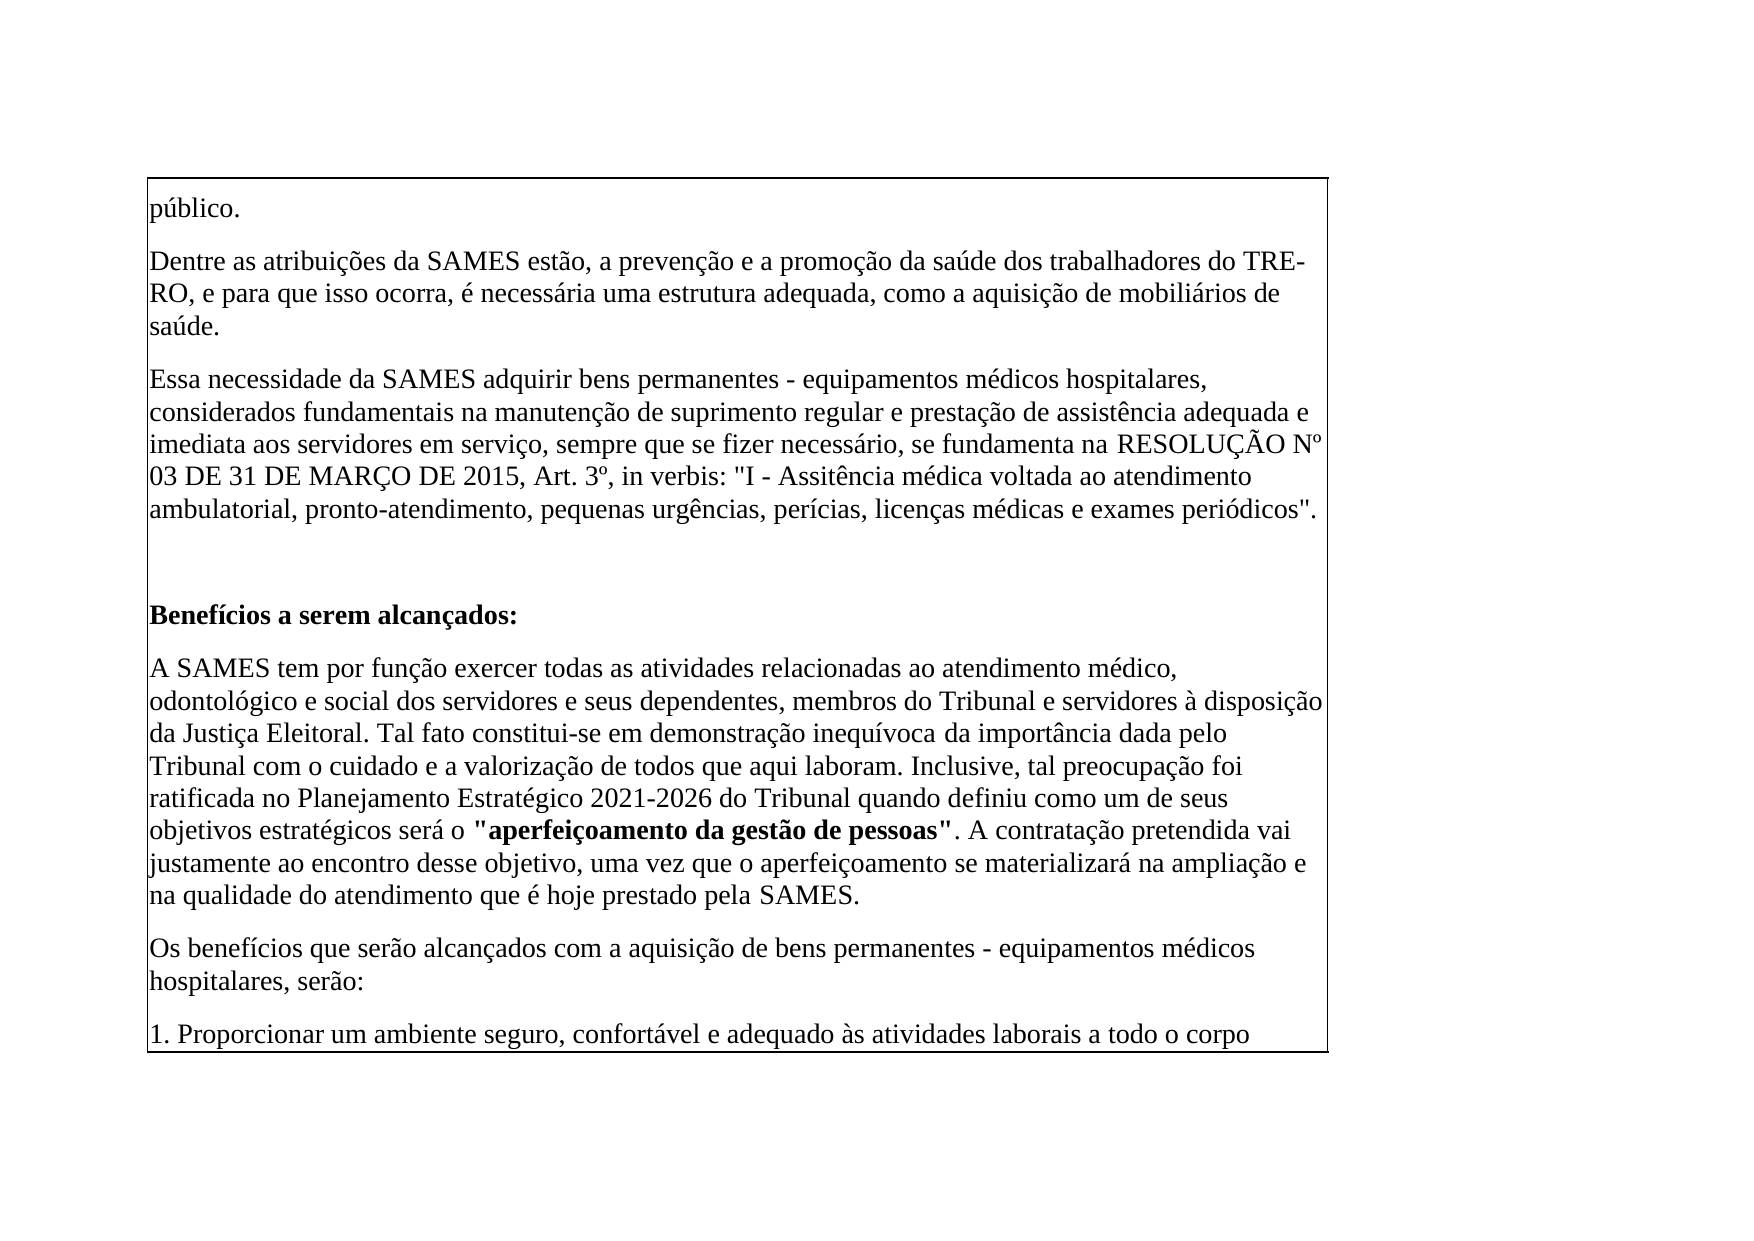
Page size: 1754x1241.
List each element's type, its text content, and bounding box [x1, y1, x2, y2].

table_cell público. Dentre as atribuições da SAMES estão, a prevenção e a promoção da saúde dos trabalhadores do TRE-RO, e para que isso ocorra, é necessária uma estrutura adequada, como a aquisição de mobiliários de saúde. Essa necessidade da SAMES adquirir bens permanentes - equipamentos médicos hospitalares, considerados fundamentais na manutenção de suprimento regular e prestação de assistência adequada e imediata aos servidores em serviço, sempre que se fizer necessário, se fundamenta na RESOLUÇÃO Nº 03 DE 31 DE MARÇO DE 2015, Art. 3º, in verbis: "I - Assitência médica voltada ao atendimento ambulatorial, pronto-atendimento, pequenas urgências, perícias, licenças médicas e exames periódicos". Benefícios a serem alcançados: A SAMES tem por função exercer todas as atividades relacionadas ao atendimento médico, odontológico e social dos servidores e seus dependentes, membros do Tribunal e servidores à disposição da Justiça Eleitoral. Tal fato constitui-se em demonstração inequívoca da importância dada pelo Tribunal com o cuidado e a valorização de todos que aqui laboram. Inclusive, tal preocupação foi ratificada no Planejamento Estratégico 2021-2026 do Tribunal quando definiu como um de seus objetivos estratégicos será o "aperfeiçoamento da gestão de pessoas". A contratação pretendida vai justamente ao encontro desse objetivo, uma vez que o aperfeiçoamento se materializará na ampliação e na qualidade do atendimento que é hoje prestado pela SAMES. Os benefícios que serão alcançados com a aquisição de bens permanentes - equipamentos médicos hospitalares, serão: 1. Proporcionar um ambiente seguro, confortável e adequado às atividades laborais a todo o corpo [148, 179, 1327, 1051]
